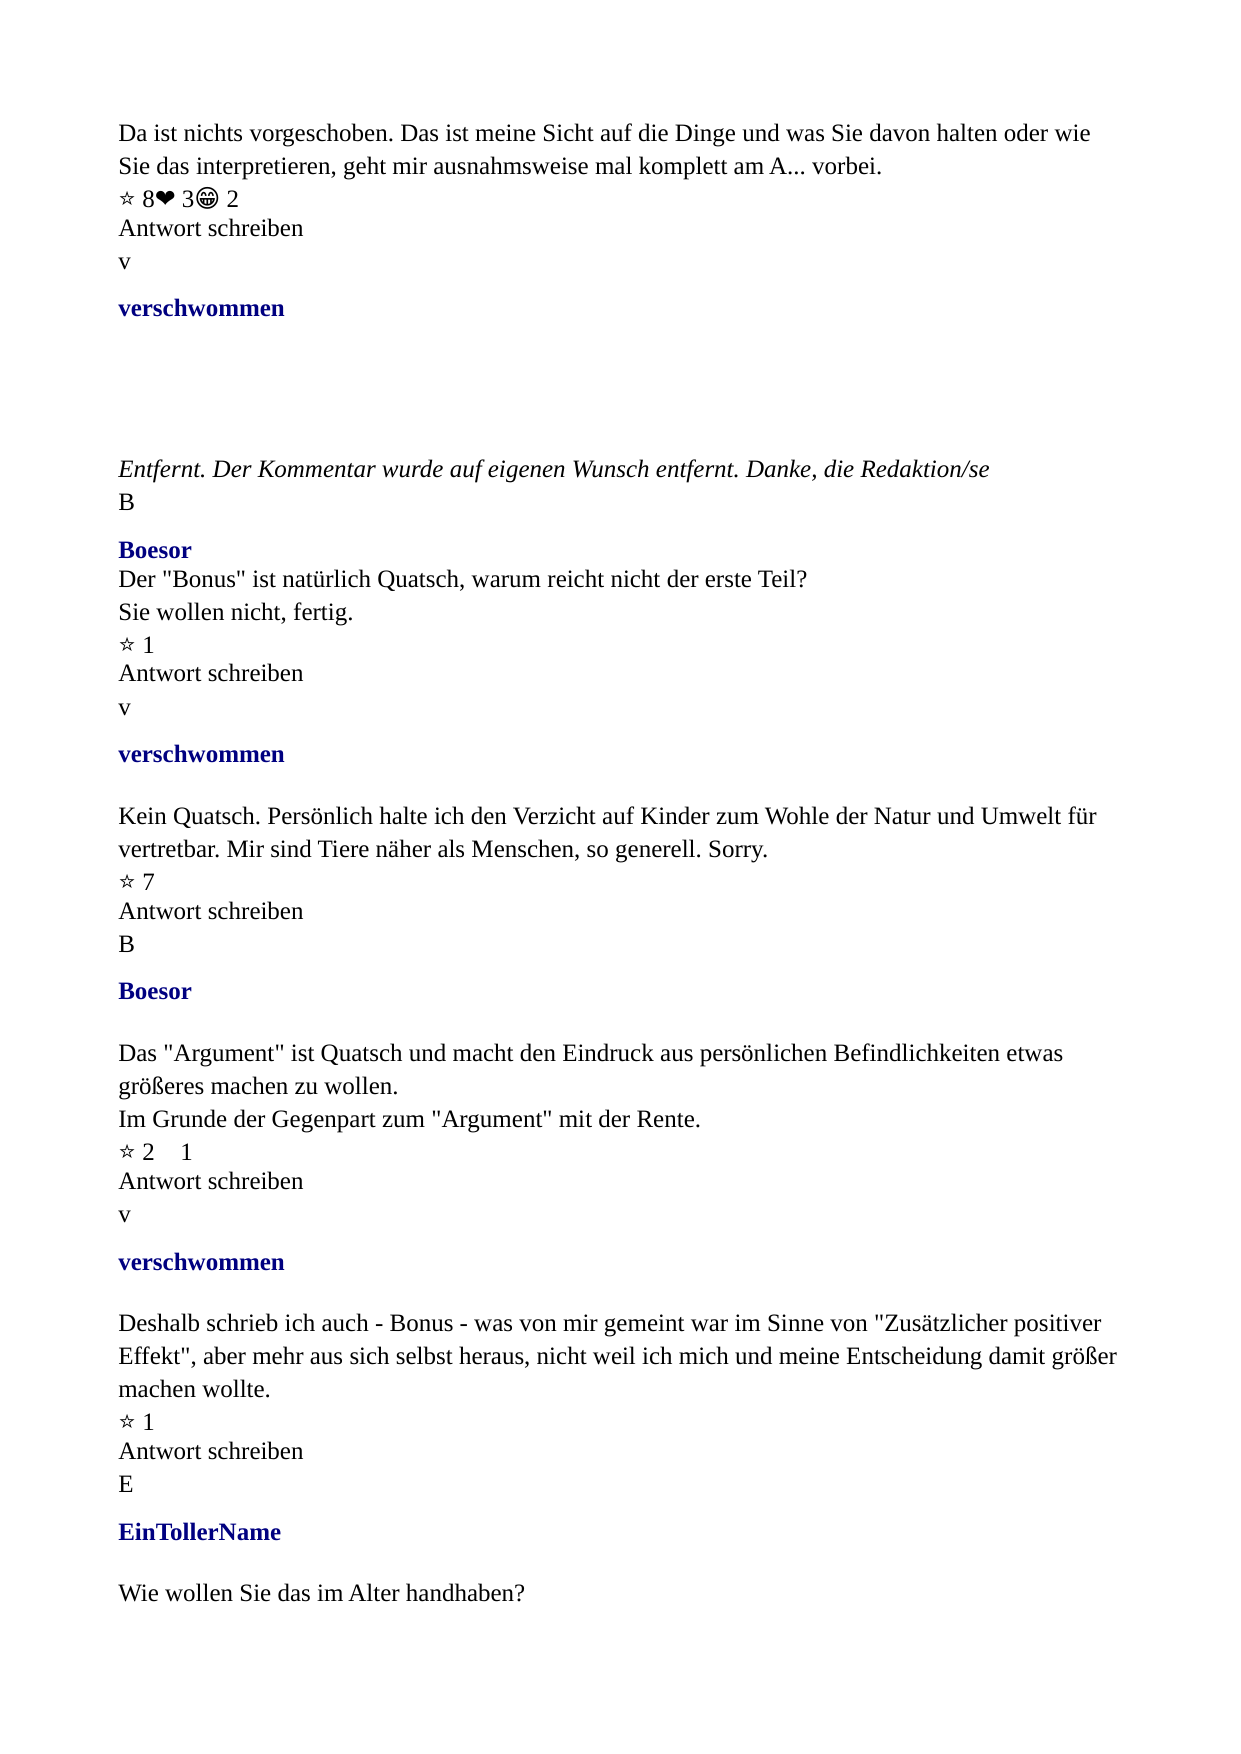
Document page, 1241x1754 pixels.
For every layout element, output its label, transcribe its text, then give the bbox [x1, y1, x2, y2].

text Sie wollen nicht, fertig. [118, 597, 1122, 626]
text v [118, 1199, 1122, 1228]
subtitle verschwommen [118, 739, 1122, 768]
text Deshalb schrieb ich auch - Bonus - was von mir gemeint war im Sinne von "Zusätzlicher positiver Effekt", aber mehr aus sich selbst heraus, nicht weil ich mich und meine Entscheidung damit größer machen wollte. [118, 1308, 1122, 1403]
text v [118, 692, 1122, 720]
text Da ist nichts vorgeschoben. Das ist meine Sicht auf die Dinge und was Sie davon halten oder wie Sie das interpretieren, geht mir ausnahmsweise mal komplett am A... vorbei. [118, 118, 1122, 180]
text ⭐️ 7 [118, 867, 1122, 896]
subtitle Boesor [118, 535, 1122, 564]
text ⭐️ 2🤨 1 [118, 1137, 1122, 1166]
text B [118, 929, 1122, 957]
subtitle verschwommen [118, 293, 1122, 322]
text Antwort schreiben [118, 896, 1122, 924]
text ⭐️ 8❤️ 3😁 2 [118, 184, 1122, 213]
text Antwort schreiben [118, 658, 1122, 687]
text Antwort schreiben [118, 213, 1122, 242]
subtitle verschwommen [118, 1247, 1122, 1275]
text Wie wollen Sie das im Alter handhaben? [118, 1578, 1122, 1607]
text Entfernt. Der Kommentar wurde auf eigenen Wunsch entfernt. Danke, die Redaktion/se [118, 454, 1122, 483]
text Das "Argument" ist Quatsch und macht den Eindruck aus persönlichen Befindlichkeiten etwas größeres machen zu wollen. [118, 1038, 1122, 1100]
text v [118, 246, 1122, 275]
subtitle Boesor [118, 976, 1122, 1005]
text Im Grunde der Gegenpart zum "Argument" mit der Rente. [118, 1104, 1122, 1133]
text B [118, 487, 1122, 516]
text ⭐️ 1 [118, 630, 1122, 658]
text Antwort schreiben [118, 1436, 1122, 1465]
text Antwort schreiben [118, 1166, 1122, 1195]
subtitle EinTollerName [118, 1517, 1122, 1546]
text Kein Quatsch. Persönlich halte ich den Verzicht auf Kinder zum Wohle der Natur und Umwelt für vertretbar. Mir sind Tiere näher als Menschen, so generell. Sorry. [118, 801, 1122, 863]
text ⭐️ 1 [118, 1407, 1122, 1436]
text E [118, 1469, 1122, 1498]
text Der "Bonus" ist natürlich Quatsch, warum reicht nicht der erste Teil? [118, 564, 1122, 592]
